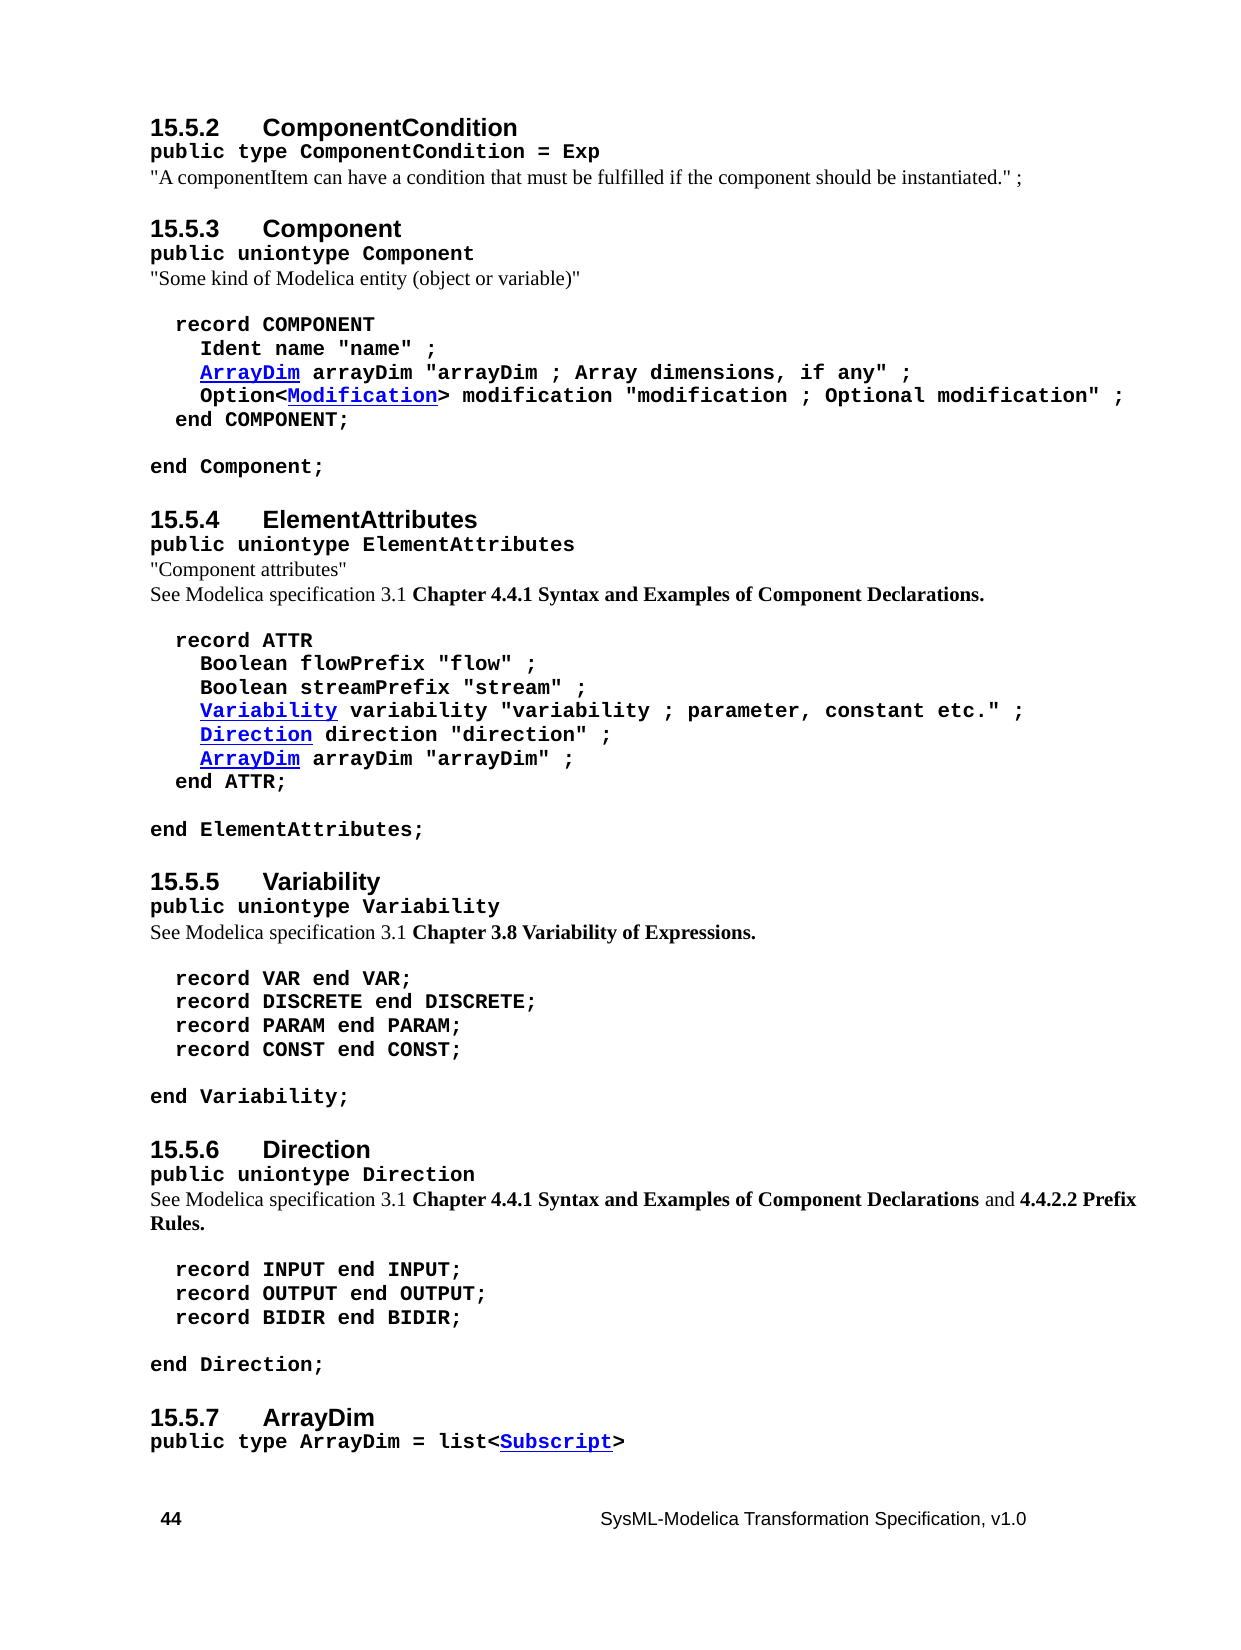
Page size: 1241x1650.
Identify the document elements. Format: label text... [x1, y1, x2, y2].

text end Direction; [150, 1354, 1166, 1378]
text record CONST end CONST; [150, 1039, 1166, 1062]
text See Modelica specification 3.1 Chapter 4.4.1 Syntax and Examples of Component Declarations and 4.4.2.2 Prefix Rules. [150, 1187, 1166, 1235]
text end ATTR; [150, 771, 1166, 795]
text record OUTPUT end OUTPUT; [150, 1283, 1166, 1307]
text end Component; [150, 456, 1166, 480]
subtitle Direction [150, 1135, 1166, 1163]
text Boolean streamPrefix "stream" ; [150, 677, 1166, 701]
text end Variability; [150, 1086, 1166, 1110]
subtitle ComponentCondition [150, 112, 1166, 141]
text See Modelica specification 3.1 Chapter 4.4.1 Syntax and Examples of Component Declarations. [150, 581, 1166, 606]
text Option<Modification> modification "modification ; Optional modification" ; [150, 385, 1166, 409]
subtitle Variability [150, 867, 1166, 896]
text Direction direction "direction" ; [150, 724, 1166, 748]
text public type ArrayDim = list<Subscript> [150, 1431, 1166, 1455]
text public uniontype Direction [150, 1163, 1166, 1187]
subtitle ArrayDim [150, 1403, 1166, 1431]
text record ATTR [150, 629, 1166, 653]
text Ident name "name" ; [150, 338, 1166, 362]
text public uniontype Variability [150, 896, 1166, 920]
text "Component attributes" [150, 557, 1166, 581]
text ArrayDim arrayDim "arrayDim ; Array dimensions, if any" ; [150, 362, 1166, 385]
text record VAR end VAR; [150, 968, 1166, 992]
subtitle Component [150, 214, 1166, 243]
text ArrayDim arrayDim "arrayDim" ; [150, 748, 1166, 771]
text record PARAM end PARAM; [150, 1015, 1166, 1039]
text record COMPONENT [150, 314, 1166, 338]
subtitle ElementAttributes [150, 505, 1166, 534]
text "A componentItem can have a condition that must be fulfilled if the component should be instantiated." ; [150, 165, 1166, 189]
text record BIDIR end BIDIR; [150, 1307, 1166, 1330]
text public uniontype ElementAttributes [150, 534, 1166, 557]
text Variability variability "variability ; parameter, constant etc." ; [150, 701, 1166, 724]
text public uniontype Component [150, 243, 1166, 266]
text record INPUT end INPUT; [150, 1259, 1166, 1283]
text "Some kind of Modelica entity (object or variable)" [150, 266, 1166, 290]
text Boolean flowPrefix "flow" ; [150, 653, 1166, 677]
text end COMPONENT; [150, 409, 1166, 433]
text public type ComponentCondition = Exp [150, 141, 1166, 165]
text end ElementAttributes; [150, 819, 1166, 842]
text record DISCRETE end DISCRETE; [150, 992, 1166, 1015]
text See Modelica specification 3.1 Chapter 3.8 Variability of Expressions. [150, 920, 1166, 944]
